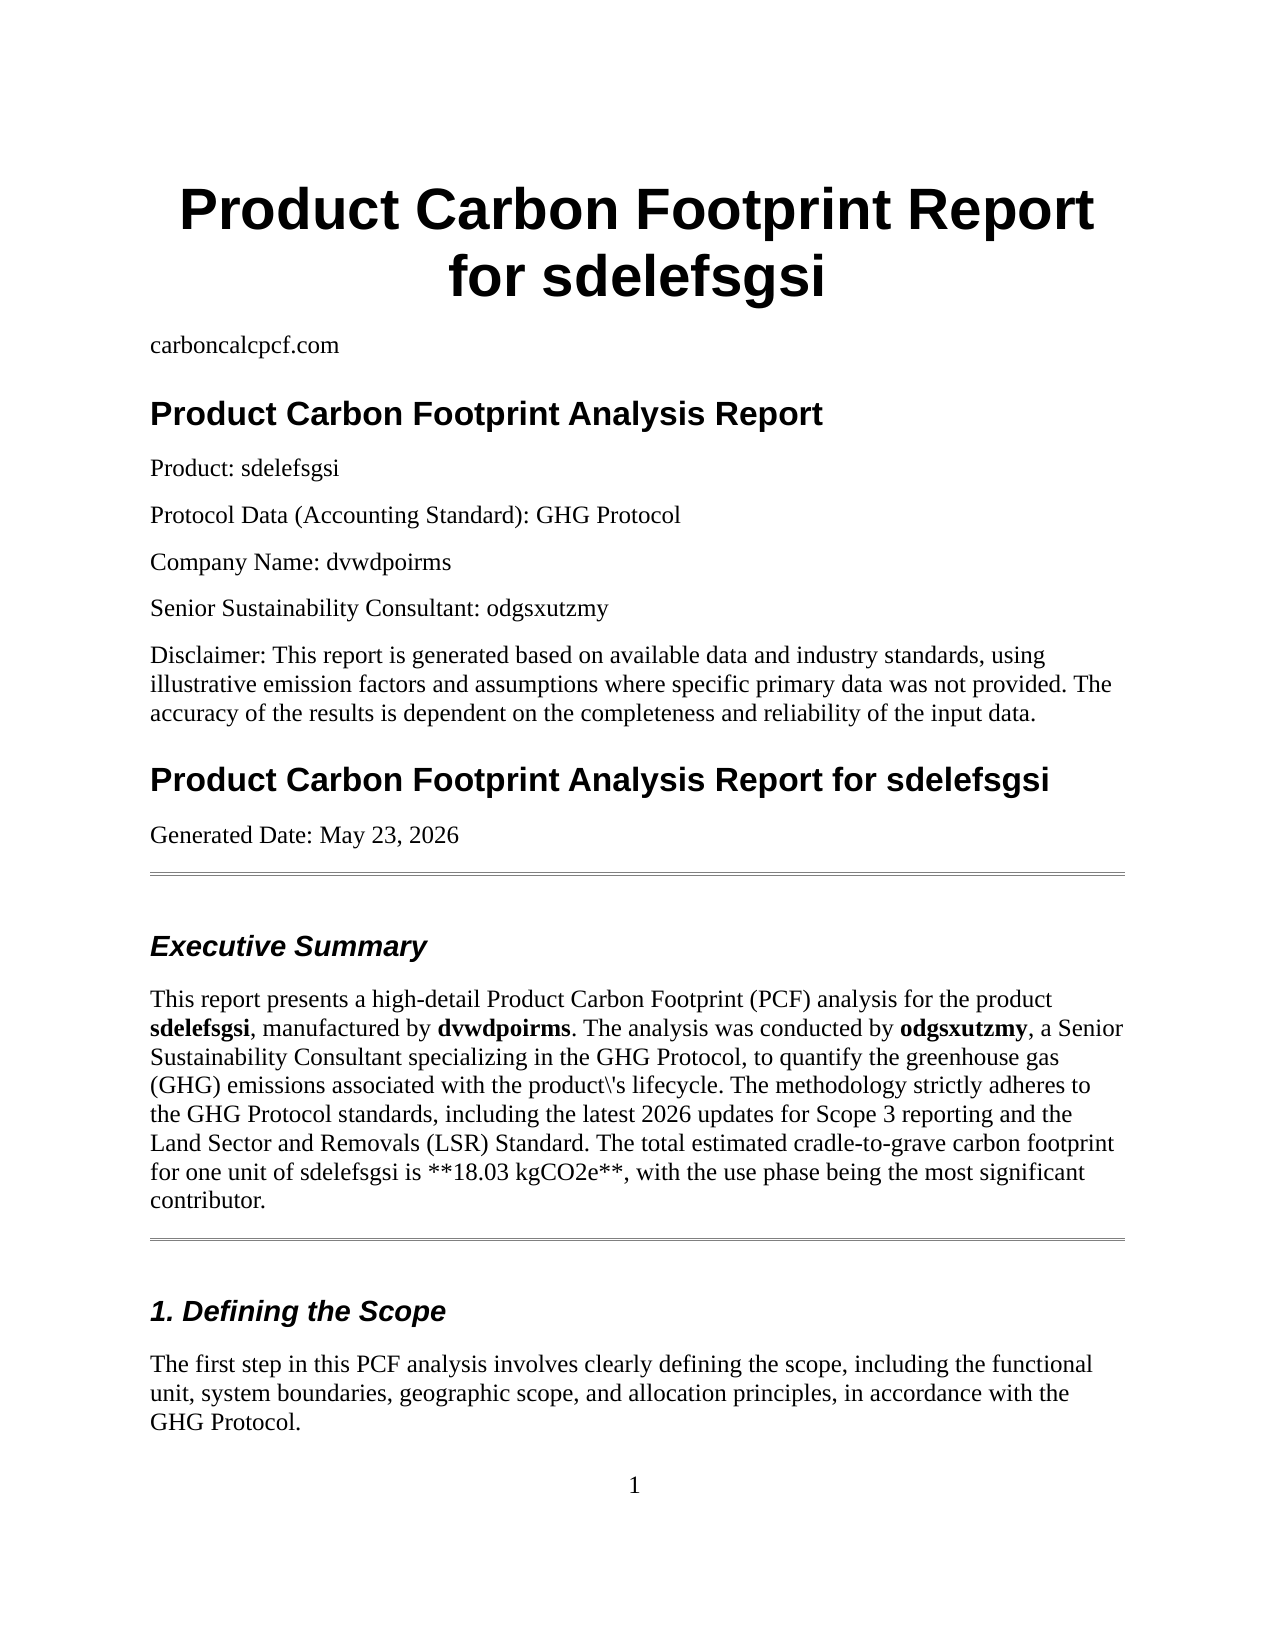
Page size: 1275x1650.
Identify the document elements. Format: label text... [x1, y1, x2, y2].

text Company Name: dvwdpoirms [150, 547, 1125, 576]
text Product: sdelefsgsi [150, 453, 1125, 482]
text Protocol Data (Accounting Standard): GHG Protocol [150, 500, 1125, 529]
text This report presents a high-detail Product Carbon Footprint (PCF) analysis for the product sdelefsgsi, manufactured by dvwdpoirms. The analysis was conducted by odgsxutzmy, a Senior Sustainability Consultant specializing in the GHG Protocol, to quantify the greenhouse gas (GHG) emissions associated with the product\'s lifecycle. The methodology strictly adheres to the GHG Protocol standards, including the latest 2026 updates for Scope 3 reporting and the Land Sector and Removals (LSR) Standard. The total estimated cradle-to-grave carbon footprint for one unit of sdelefsgsi is **18.03 kgCO2e**, with the use phase being the most significant contributor. [150, 984, 1125, 1214]
subtitle 1. Defining the Scope [150, 1294, 1125, 1328]
text The first step in this PCF analysis involves clearly defining the scope, including the functional unit, system boundaries, geographic scope, and allocation principles, in accordance with the GHG Protocol. [150, 1349, 1125, 1436]
text carboncalcpcf.com [150, 331, 1125, 359]
subtitle Product Carbon Footprint Analysis Report [150, 393, 1125, 432]
title Product Carbon Footprint Report for sdelefsgsi [150, 175, 1125, 309]
text Senior Sustainability Consultant: odgsxutzmy [150, 593, 1125, 622]
text Disclaimer: This report is generated based on available data and industry standards, using illustrative emission factors and assumptions where specific primary data was not provided. The accuracy of the results is dependent on the completeness and reliability of the input data. [150, 640, 1125, 726]
subtitle Executive Summary [150, 929, 1125, 963]
subtitle Product Carbon Footprint Analysis Report for sdelefsgsi [150, 760, 1125, 799]
text Generated Date: May 23, 2026 [150, 820, 1125, 849]
